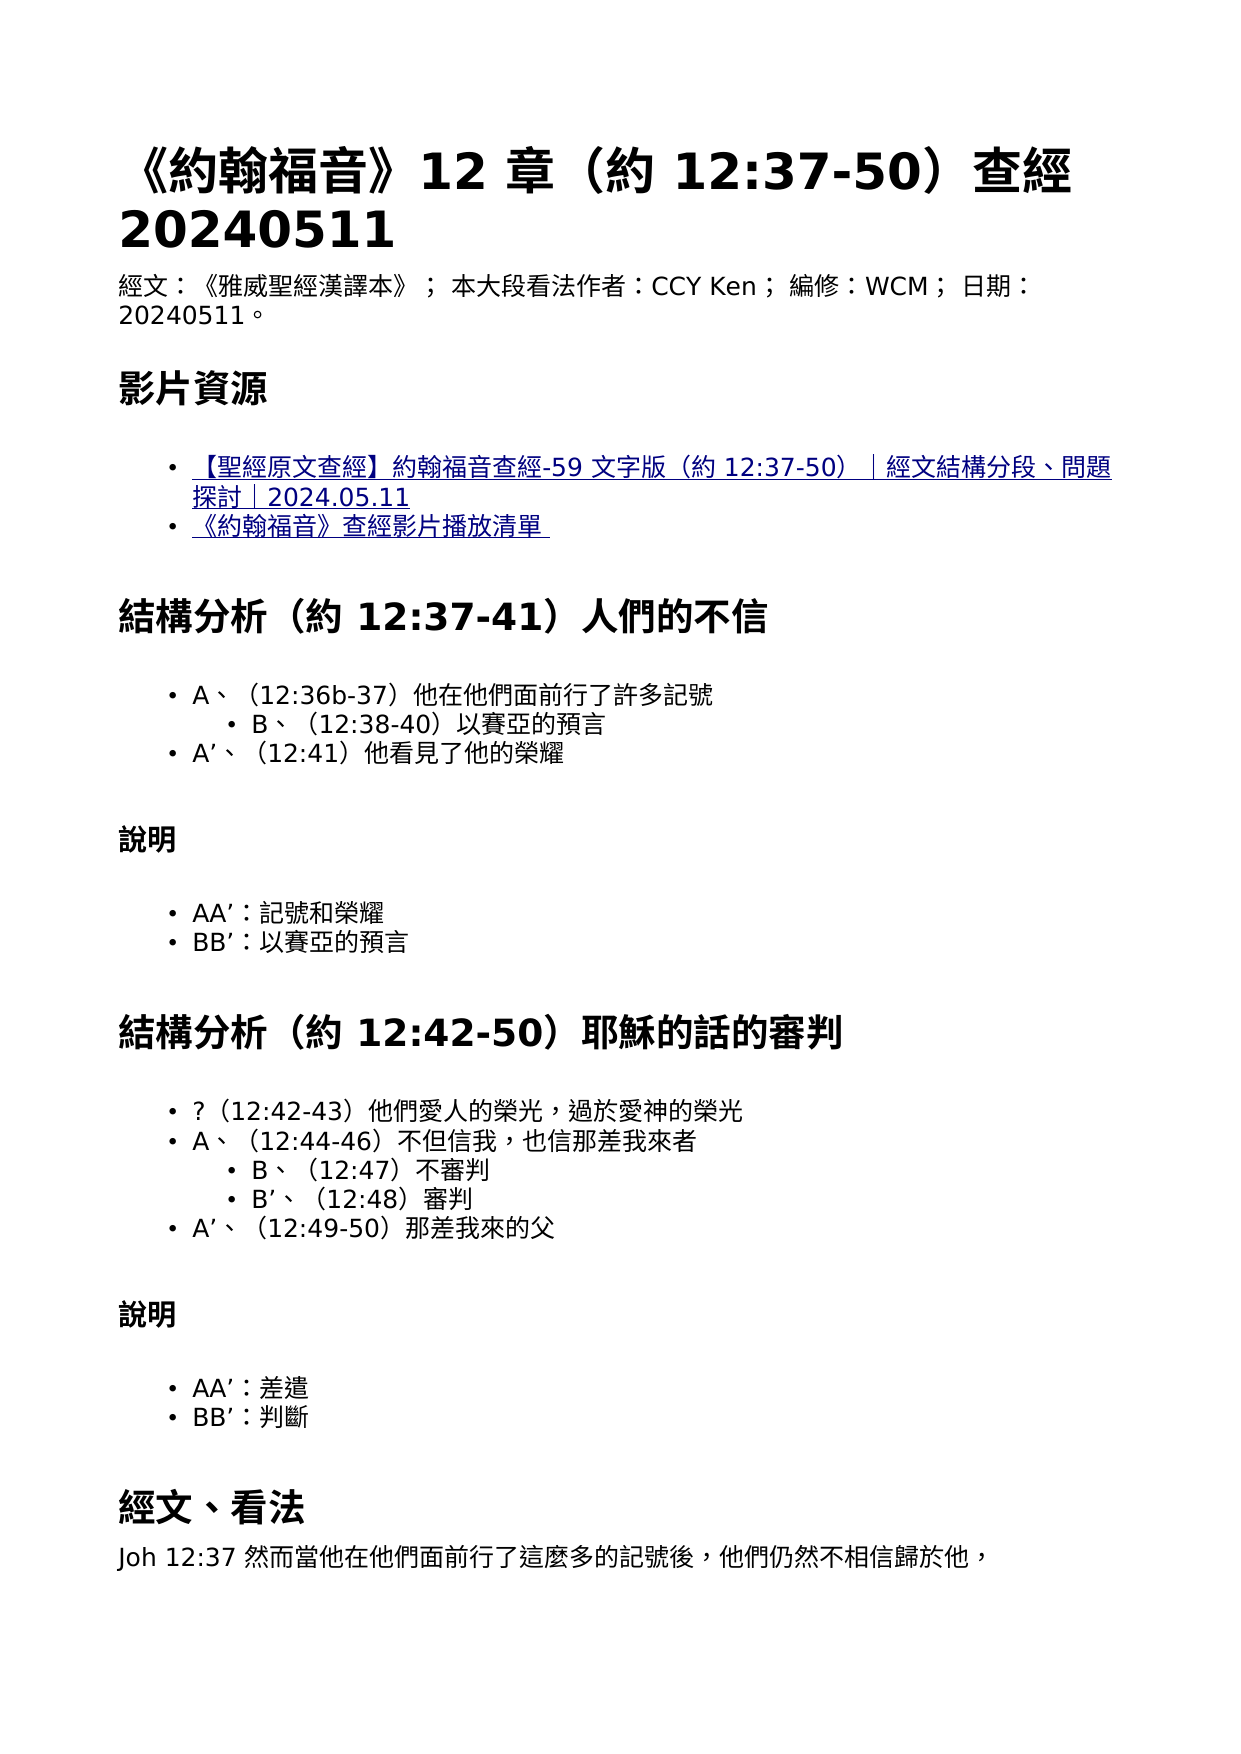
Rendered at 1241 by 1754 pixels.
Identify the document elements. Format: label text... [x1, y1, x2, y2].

subtitle 《約翰福音》12 章（約 12:37-50）查經 20240511 [118, 143, 1122, 259]
list B’、（12:48）審判 [236, 1185, 1122, 1214]
list A’、（12:41）他看見了他的榮耀 [177, 739, 1122, 769]
list AA’：差遣 [177, 1374, 1122, 1403]
list 《約翰福音》查經影片播放清單 [177, 512, 1122, 541]
text Joh 12:37 然而當他在他們面前行了這麼多的記號後，他們仍然不相信歸於他， [118, 1543, 1122, 1572]
subtitle 說明 [118, 823, 1122, 857]
subtitle 經文、看法 [118, 1487, 1122, 1530]
subtitle 影片資源 [118, 368, 1122, 412]
list 【聖經原文查經】約翰福音查經-59 文字版（約 12:37-50）｜經文結構分段、問題探討｜2024.05.11 [177, 453, 1122, 512]
list ?（12:42-43）他們愛人的榮光，過於愛神的榮光 [177, 1097, 1122, 1127]
list AA’：記號和榮耀 [177, 899, 1122, 928]
list BB’：判斷 [177, 1403, 1122, 1432]
list A’、（12:49-50）那差我來的父 [177, 1214, 1122, 1243]
list B、（12:38-40）以賽亞的預言 [236, 710, 1122, 739]
subtitle 結構分析（約 12:42-50）耶穌的話的審判 [118, 1012, 1122, 1056]
list BB’：以賽亞的預言 [177, 928, 1122, 957]
list A、（12:44-46）不但信我，也信那差我來者 [177, 1127, 1122, 1156]
list A、（12:36b-37）他在他們面前行了許多記號 [177, 681, 1122, 710]
text 經文：《雅威聖經漢譯本》； 本大段看法作者：CCY Ken； 編修：WCM； 日期：20240511。 [118, 272, 1122, 330]
subtitle 結構分析（約 12:37-41）人們的不信 [118, 596, 1122, 639]
subtitle 說明 [118, 1298, 1122, 1332]
list B、（12:47）不審判 [236, 1156, 1122, 1185]
